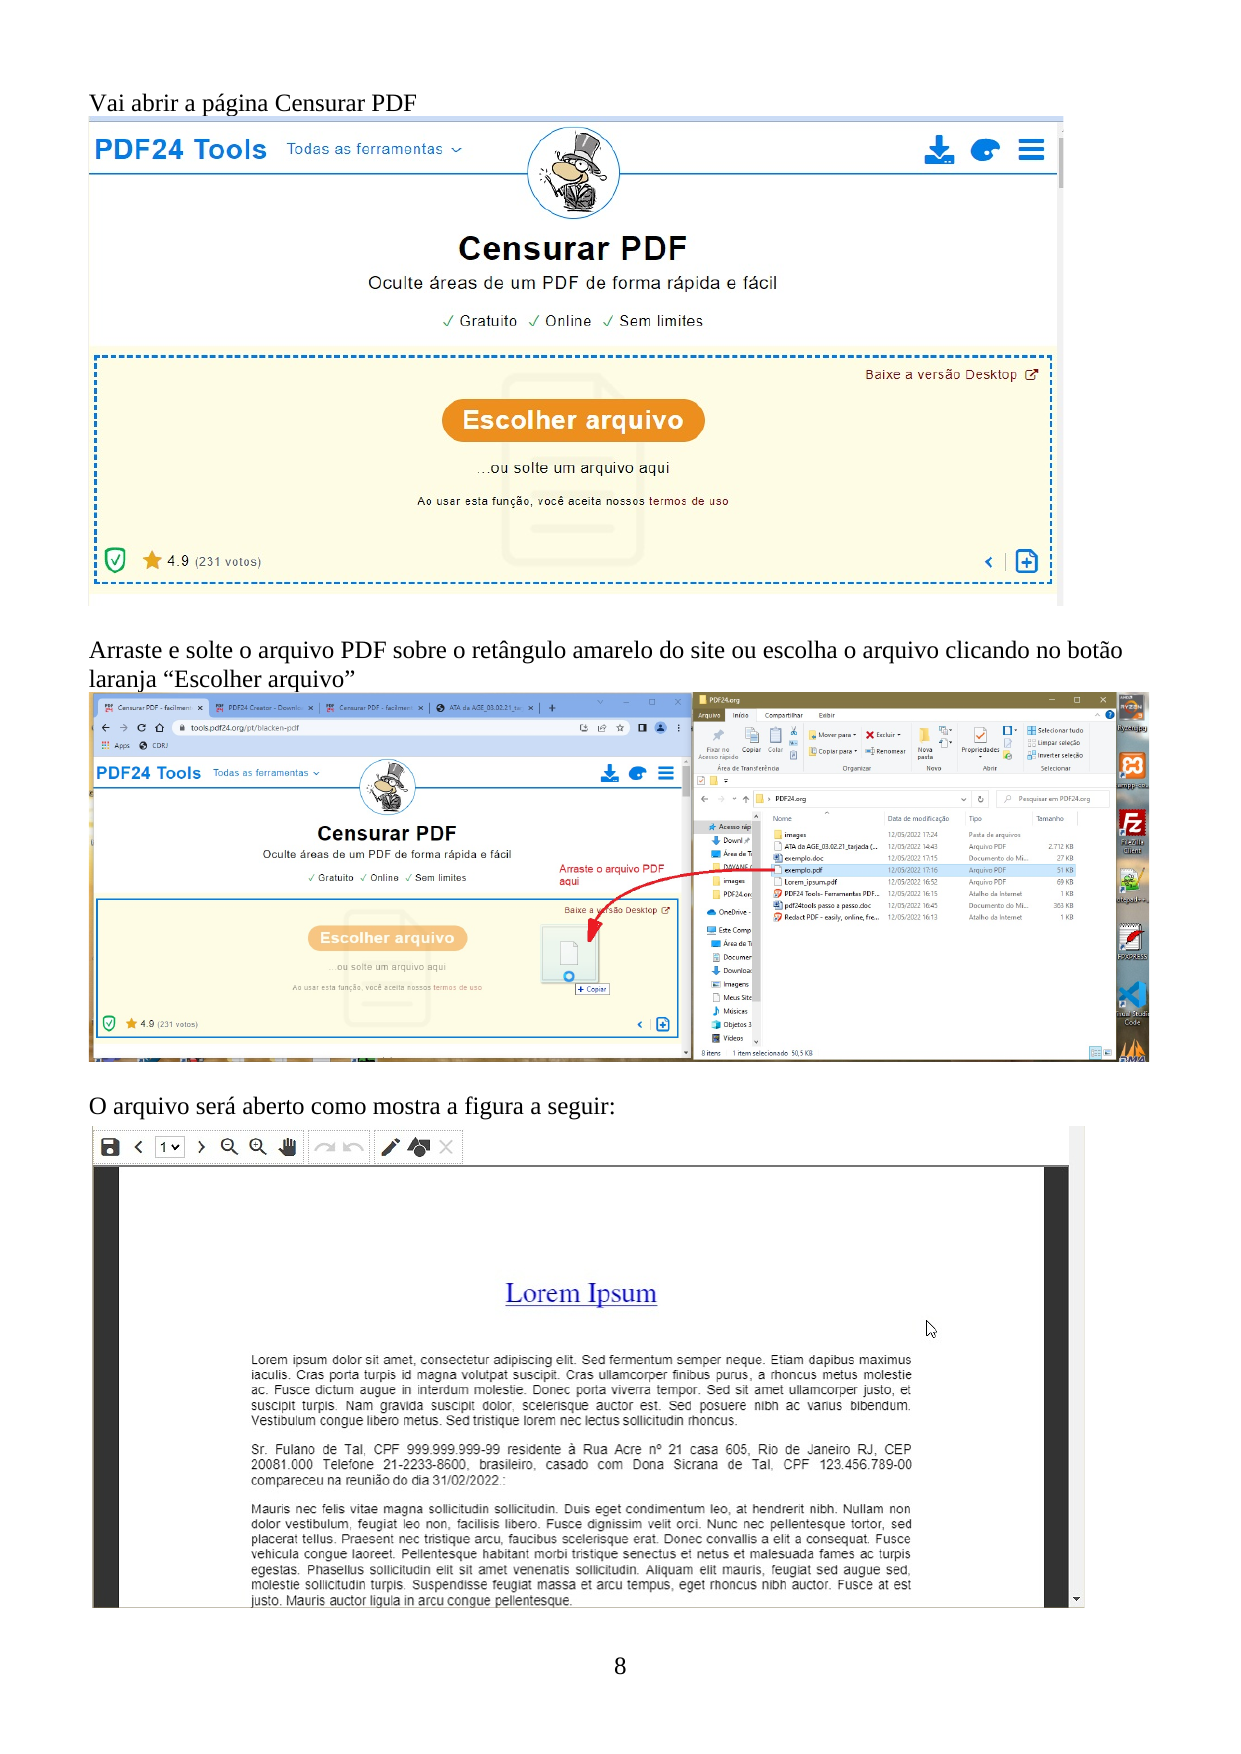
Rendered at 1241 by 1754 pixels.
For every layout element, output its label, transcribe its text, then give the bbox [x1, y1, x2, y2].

picture [88, 692, 1150, 1062]
picture [92, 1126, 1085, 1608]
text Arraste e solte o arquivo PDF sobre o retângulo amarelo do site ou escolha o arquivo clicando no botão laranja “Escolher arquivo” [89, 635, 1152, 692]
text O arquivo será aberto como mostra a figura a seguir: [89, 1091, 1152, 1119]
text Vai abrir a página Censurar PDF [89, 88, 1152, 117]
picture [88, 116, 1064, 606]
